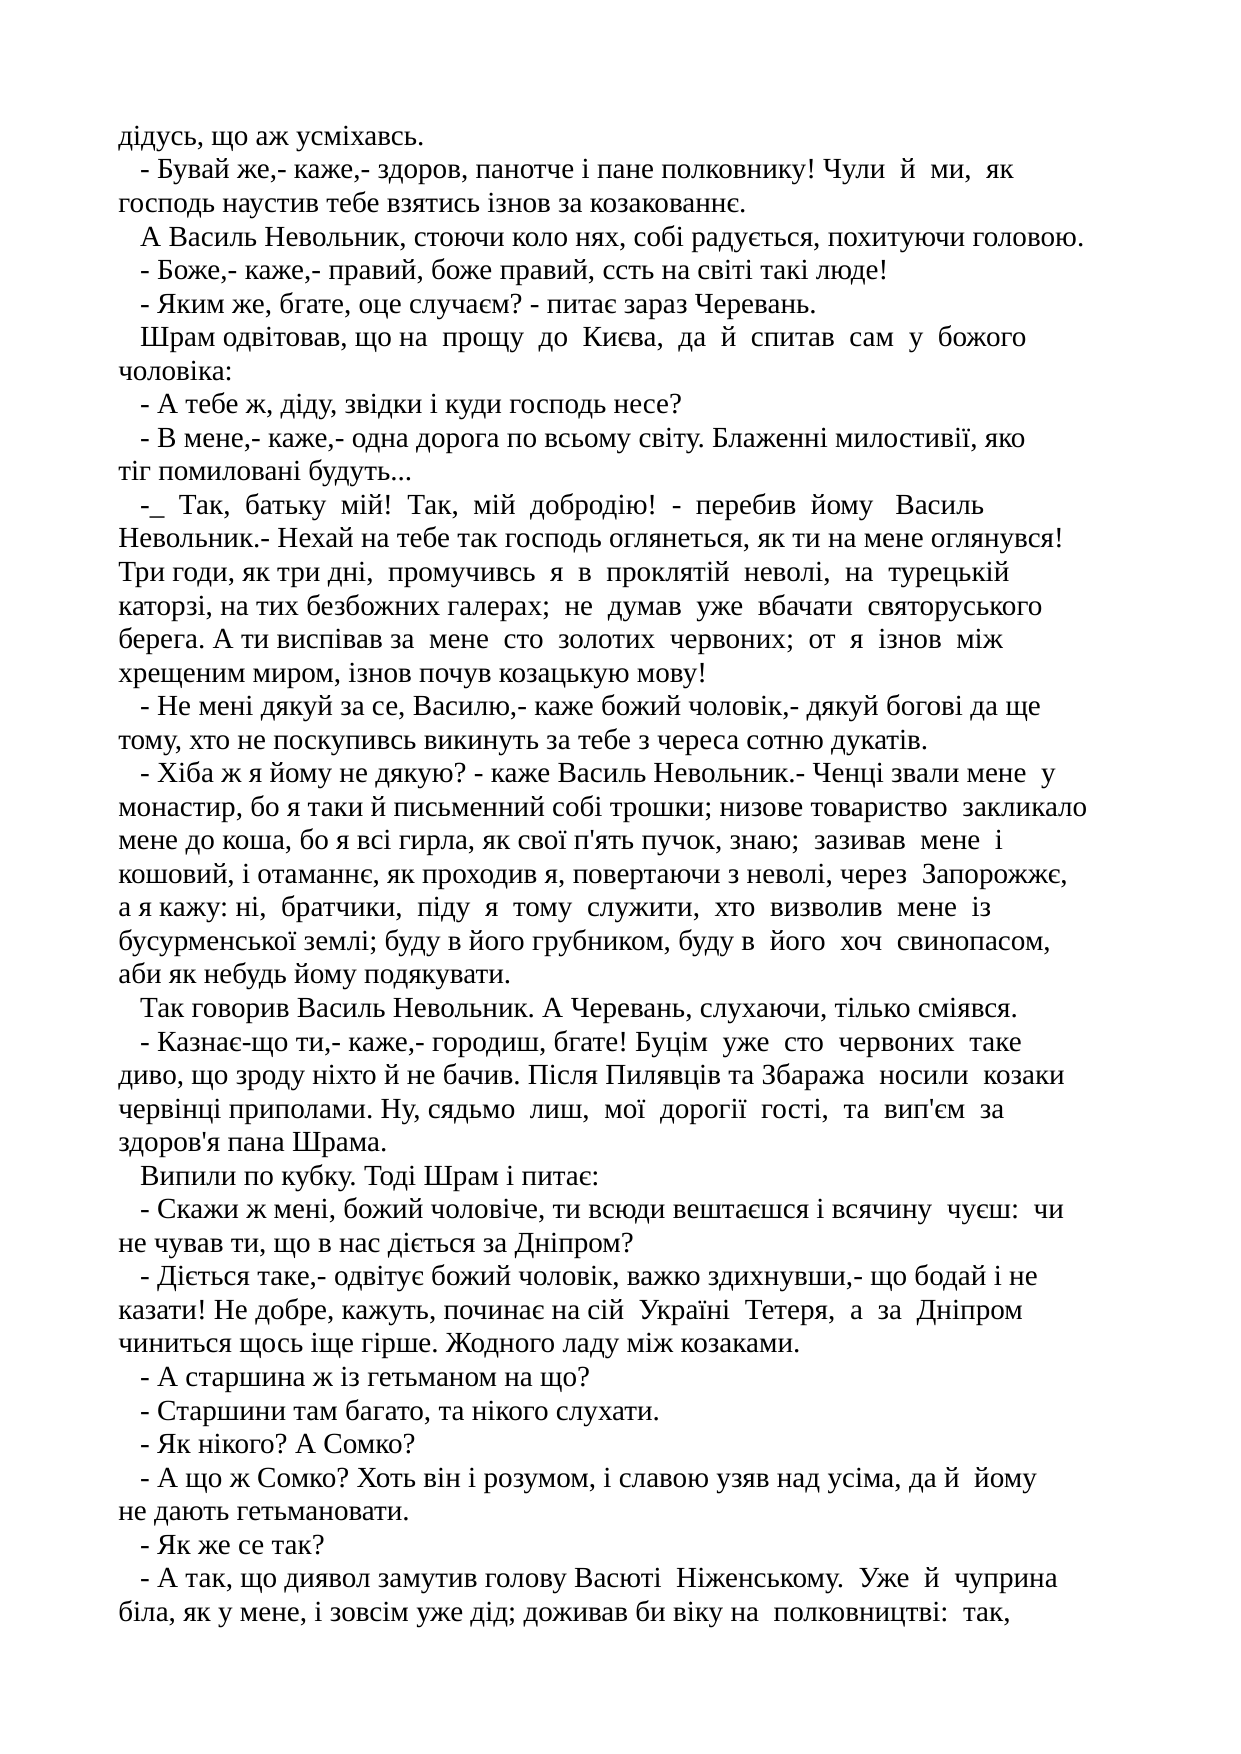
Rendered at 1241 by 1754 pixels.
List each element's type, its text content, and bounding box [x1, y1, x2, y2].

text монастир, бо я таки й письменний собi трошки; низове товариство закликало [118, 789, 1122, 822]
text - Дiється таке,- одвiтує божий чоловiк, важко здихнувши,- що бодай i не [118, 1258, 1122, 1292]
text - Не менi дякуй за се, Василю,- каже божий чоловiк,- дякуй боговi да ще [118, 688, 1122, 722]
text червiнцi приполами. Ну, сядьмо лиш, мої дорогiї гостi, та вип'єм за [118, 1091, 1122, 1124]
text аби як небудь йому подякувати. [118, 957, 1122, 990]
text не дають гетьмановати. [118, 1493, 1122, 1527]
text - А тебе ж, дiду, звiдки i куди господь несе? [118, 386, 1122, 420]
text тiг помилованi будуть... [118, 453, 1122, 487]
text - Бувай же,- каже,- здоров, панотче i пане полковнику! Чули й ми, як [118, 152, 1122, 185]
text кошовий, i отаманнє, як проходив я, повертаючи з неволi, через Запорожжє, [118, 856, 1122, 889]
text здоров'я пана Шрама. [118, 1124, 1122, 1158]
text - А що ж Сомко? Хоть вiн i розумом, i славою узяв над усiма, да й йому [118, 1460, 1122, 1493]
text - Казнає-що ти,- каже,- городиш, бгате! Буцiм уже сто червоних таке [118, 1024, 1122, 1057]
text дiдусь, що аж усмiхавсь. [118, 118, 1122, 152]
text - Старшини там багато, та нiкого слухати. [118, 1393, 1122, 1426]
text диво, що зроду нiхто й не бачив. Пiсля Пилявцiв та Збаража носили козаки [118, 1057, 1122, 1091]
text хрещеним миром, iзнов почув козацькую мову! [118, 655, 1122, 688]
text Випили по кубку. Тодi Шрам i питає: [118, 1158, 1122, 1191]
text чиниться щось iще гiрше. Жодного ладу мiж козаками. [118, 1326, 1122, 1359]
text - Скажи ж менi, божий чоловiче, ти всюди вештаєшся i всячину чуєш: чи [118, 1191, 1122, 1225]
text - А так, що диявол замутив голову Васютi Нiженському. Уже й чуприна [118, 1560, 1122, 1594]
text чоловiка: [118, 353, 1122, 386]
text - Як нiкого? А Сомко? [118, 1426, 1122, 1460]
text - Як же се так? [118, 1527, 1122, 1560]
text - В мене,- каже,- одна дорога по всьому свiту. Блаженнi милостивiї, яко [118, 420, 1122, 453]
text - Яким же, бгате, оце случаєм? - питає зараз Черевань. [118, 286, 1122, 319]
text Шрам одвiтовав, що на прощу до Києва, да й спитав сам у божого [118, 319, 1122, 353]
text мене до коша, бо я всi гирла, як свої п'ять пучок, знаю; зазивав мене i [118, 822, 1122, 856]
text господь наустив тебе взятись iзнов за козакованнє. [118, 185, 1122, 219]
text бусурменської землi; буду в його грубником, буду в його хоч свинопасом, [118, 923, 1122, 957]
text Невольник.- Нехай на тебе так господь оглянеться, як ти на мене оглянувся! [118, 521, 1122, 554]
text А Василь Невольник, стоючи коло нях, собi радується, похитуючи головою. [118, 219, 1122, 252]
text Так говорив Василь Невольник. А Черевань, слухаючи, тiлько смiявся. [118, 990, 1122, 1024]
text бiла, як у мене, i зовсiм уже дiд; доживав би вiку на полковництвi: так, [118, 1594, 1122, 1627]
text не чував ти, що в нас дiється за Днiпром? [118, 1225, 1122, 1258]
text -_ Так, батьку мiй! Так, мiй добродiю! - перебив йому Василь [118, 487, 1122, 521]
text - Боже,- каже,- правий, боже правий, ссть на свiтi такi люде! [118, 252, 1122, 286]
text а я кажу: нi, братчики, пiду я тому служити, хто визволив мене iз [118, 889, 1122, 923]
text казати! Не добре, кажуть, починає на сiй Українi Тетеря, а за Днiпром [118, 1292, 1122, 1326]
text тому, хто не поскупивсь викинуть за тебе з череса сотню дукатiв. [118, 722, 1122, 755]
text - Хiба ж я йому не дякую? - каже Василь Невольник.- Ченцi звали мене у [118, 755, 1122, 789]
text Три годи, як три днi, промучивсь я в проклятiй неволi, на турецькiй [118, 554, 1122, 588]
text берега. А ти виспiвав за мене сто золотих червоних; от я iзнов мiж [118, 621, 1122, 655]
text каторзi, на тих безбожних галерах; не думав уже вбачати святоруського [118, 588, 1122, 621]
text - А старшина ж iз гетьманом на що? [118, 1359, 1122, 1393]
